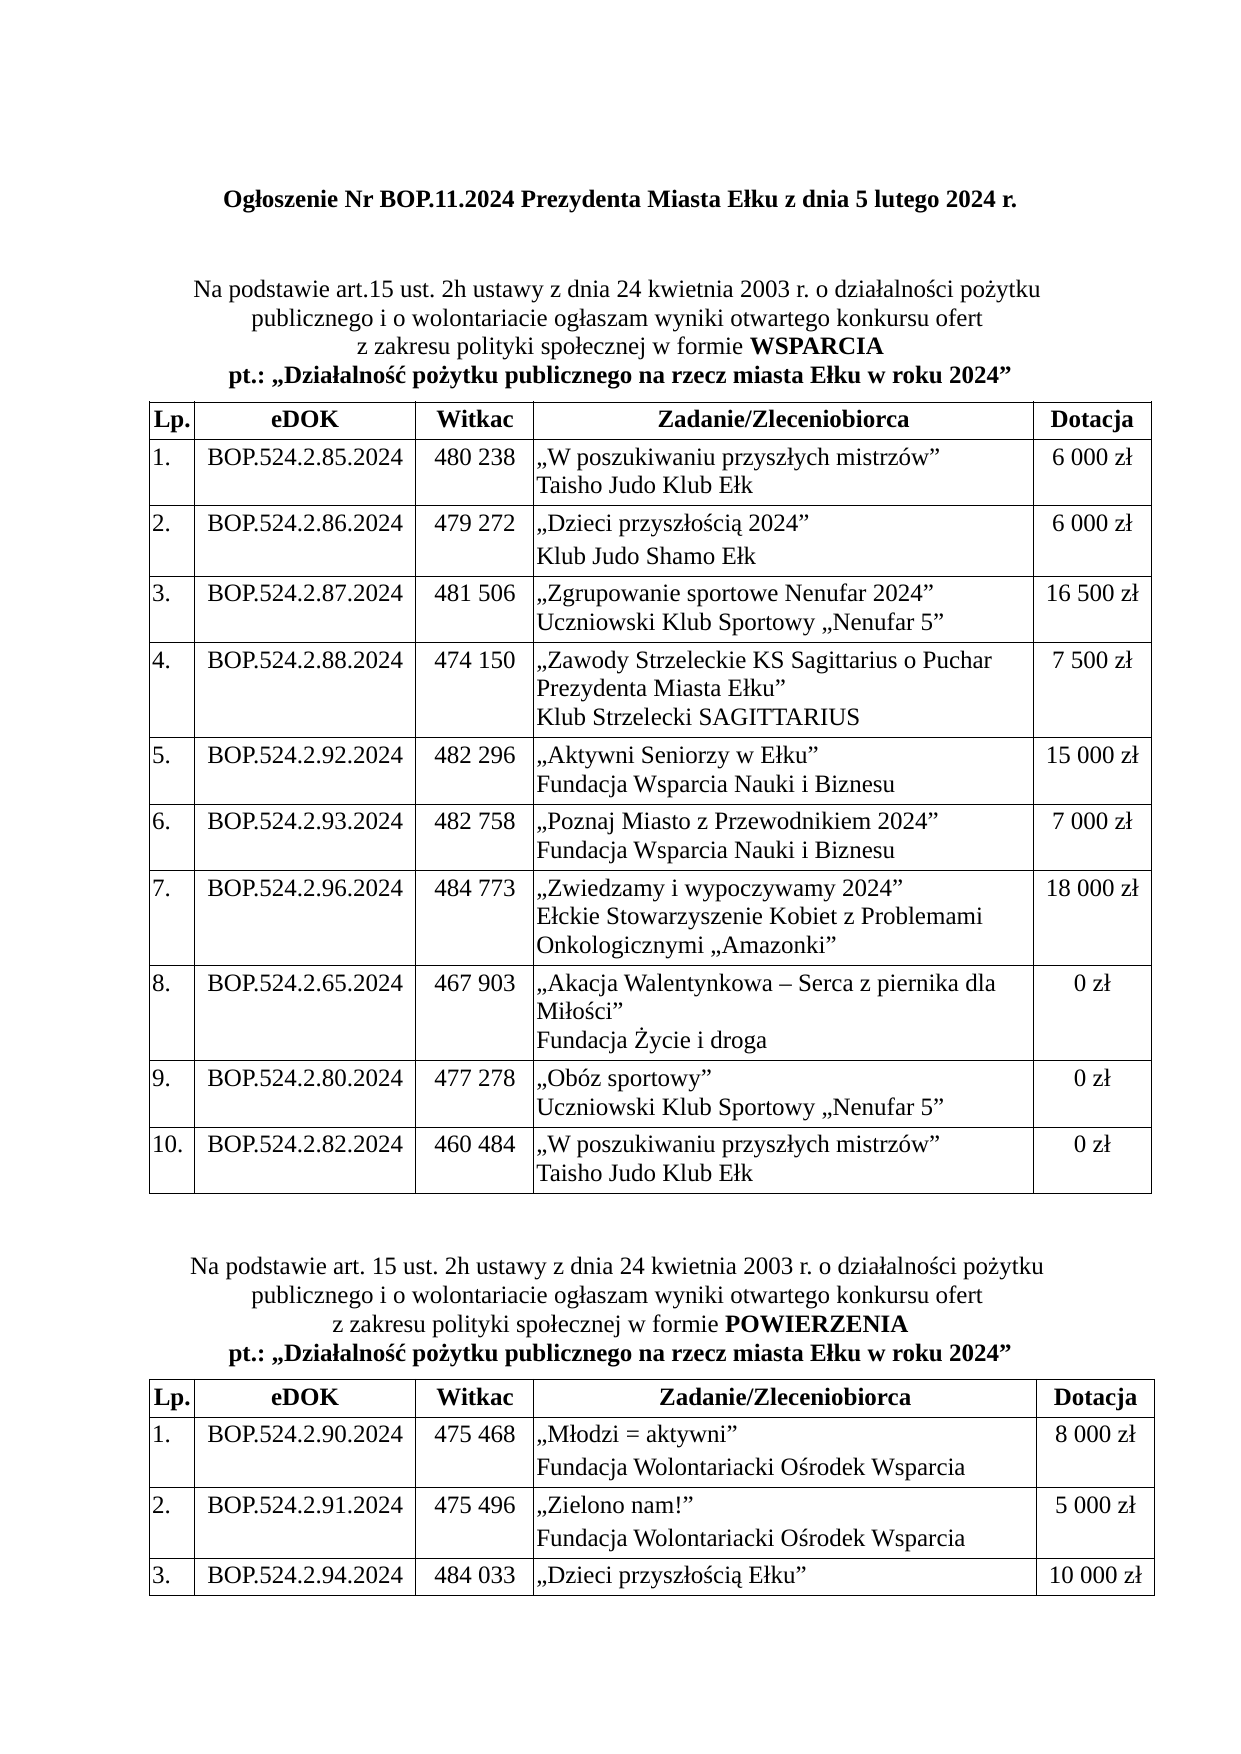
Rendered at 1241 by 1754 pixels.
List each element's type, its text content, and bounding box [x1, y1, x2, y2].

table_cell 10 000 zł [1037, 1559, 1154, 1595]
table_cell 475 468 [416, 1418, 533, 1487]
table_cell 8. [150, 966, 194, 1060]
table_cell „Zgrupowanie sportowe Nenufar 2024” Uczniowski Klub Sportowy „Nenufar 5” [534, 577, 1033, 642]
table_cell BOP.524.2.80.2024 [195, 1061, 415, 1127]
table_cell BOP.524.2.91.2024 [195, 1488, 415, 1558]
table_cell „Aktywni Seniorzy w Ełku” Fundacja Wsparcia Nauki i Biznesu [534, 738, 1033, 804]
table_cell „Poznaj Miasto z Przewodnikiem 2024” Fundacja Wsparcia Nauki i Biznesu [534, 805, 1033, 870]
table_cell BOP.524.2.88.2024 [195, 643, 415, 737]
table_cell 1. [150, 440, 194, 505]
table_header Zadanie/Zleceniobiorca [534, 1380, 1036, 1417]
table_cell 7. [150, 871, 194, 965]
table_cell 5. [150, 738, 194, 804]
table_cell 467 903 [416, 966, 533, 1060]
table_cell 7 500 zł [1034, 643, 1151, 737]
table_cell „Dzieci przyszłością Ełku” [534, 1559, 1036, 1595]
table_cell BOP.524.2.86.2024 [195, 506, 415, 576]
table_cell 474 150 [416, 643, 533, 737]
table_cell 7 000 zł [1034, 805, 1151, 870]
table_header Witkac [416, 403, 533, 439]
table_cell 18 000 zł [1034, 871, 1151, 965]
table_header Lp. [150, 1380, 194, 1417]
subtitle Na podstawie art.15 ust. 2h ustawy z dnia 24 kwietnia 2003 r. o działalności pożytku publicznego i o wolontariacie ogłaszam wyniki otwartego konkursu ofert z zakresu polityki społecznej w formie WSPARCIA pt.: „Działalność pożytku publicznego na rzecz miasta Ełku w roku 2024” [148, 274, 1093, 389]
table_cell 477 278 [416, 1061, 533, 1127]
table_cell „Zwiedzamy i wypoczywamy 2024” Ełckie Stowarzyszenie Kobiet z Problemami Onkologicznymi „Amazonki” [534, 871, 1033, 965]
table_cell „Zielono nam!” Fundacja Wolontariacki Ośrodek Wsparcia [534, 1488, 1036, 1558]
table_cell „W poszukiwaniu przyszłych mistrzów” Taisho Judo Klub Ełk [534, 1128, 1033, 1193]
table_cell 484 773 [416, 871, 533, 965]
table_cell 475 496 [416, 1488, 533, 1558]
table_cell 6 000 zł [1034, 506, 1151, 576]
table_cell 481 506 [416, 577, 533, 642]
table_cell „Dzieci przyszłością 2024” Klub Judo Shamo Ełk [534, 506, 1033, 576]
table_cell „W poszukiwaniu przyszłych mistrzów” Taisho Judo Klub Ełk [534, 440, 1033, 505]
table_cell 15 000 zł [1034, 738, 1151, 804]
table_header Dotacja [1037, 1380, 1154, 1417]
table_cell BOP.524.2.85.2024 [195, 440, 415, 505]
table_cell 479 272 [416, 506, 533, 576]
table_cell „Akacja Walentynkowa – Serca z piernika dla Miłości” Fundacja Życie i droga [534, 966, 1033, 1060]
table_cell 16 500 zł [1034, 577, 1151, 642]
table_cell 480 238 [416, 440, 533, 505]
table_cell 482 296 [416, 738, 533, 804]
table_header Dotacja [1034, 403, 1151, 439]
table_cell 482 758 [416, 805, 533, 870]
table_cell 6 000 zł [1034, 440, 1151, 505]
table_cell 1. [150, 1418, 194, 1487]
table_cell „Zawody Strzeleckie KS Sagittarius o Puchar Prezydenta Miasta Ełku” Klub Strzelecki SAGITTARIUS [534, 643, 1033, 737]
table_cell BOP.524.2.65.2024 [195, 966, 415, 1060]
table_cell BOP.524.2.94.2024 [195, 1559, 415, 1595]
table_cell 2. [150, 1488, 194, 1558]
table_header eDOK [195, 1380, 415, 1417]
table_cell BOP.524.2.82.2024 [195, 1128, 415, 1193]
table_header Lp. [150, 403, 194, 439]
table_cell BOP.524.2.92.2024 [195, 738, 415, 804]
table_header Zadanie/Zleceniobiorca [534, 403, 1033, 439]
table_cell „Obóz sportowy” Uczniowski Klub Sportowy „Nenufar 5” [534, 1061, 1033, 1127]
table_cell 484 033 [416, 1559, 533, 1595]
table_cell 5 000 zł [1037, 1488, 1154, 1558]
table_cell BOP.524.2.90.2024 [195, 1418, 415, 1487]
subtitle Ogłoszenie Nr BOP.11.2024 Prezydenta Miasta Ełku z dnia 5 lutego 2024 r. [148, 184, 1093, 213]
table_cell 6. [150, 805, 194, 870]
subtitle Na podstawie art. 15 ust. 2h ustawy z dnia 24 kwietnia 2003 r. o działalności pożytku publicznego i o wolontariacie ogłaszam wyniki otwartego konkursu ofert z zakresu polityki społecznej w formie POWIERZENIA pt.: „Działalność pożytku publicznego na rzecz miasta Ełku w roku 2024” [148, 1251, 1093, 1366]
table_cell BOP.524.2.96.2024 [195, 871, 415, 965]
table_cell 3. [150, 1559, 194, 1595]
table_cell 10. [150, 1128, 194, 1193]
table_header eDOK [195, 403, 415, 439]
table_cell 0 zł [1034, 1061, 1151, 1127]
table_cell 460 484 [416, 1128, 533, 1193]
table_cell BOP.524.2.93.2024 [195, 805, 415, 870]
table_cell 2. [150, 506, 194, 576]
table_cell 3. [150, 577, 194, 642]
table_cell BOP.524.2.87.2024 [195, 577, 415, 642]
table_cell 4. [150, 643, 194, 737]
table_cell 8 000 zł [1037, 1418, 1154, 1487]
table_header Witkac [416, 1380, 533, 1417]
table_cell „Młodzi = aktywni” Fundacja Wolontariacki Ośrodek Wsparcia [534, 1418, 1036, 1487]
table_cell 9. [150, 1061, 194, 1127]
table_cell 0 zł [1034, 966, 1151, 1060]
table_cell 0 zł [1034, 1128, 1151, 1193]
